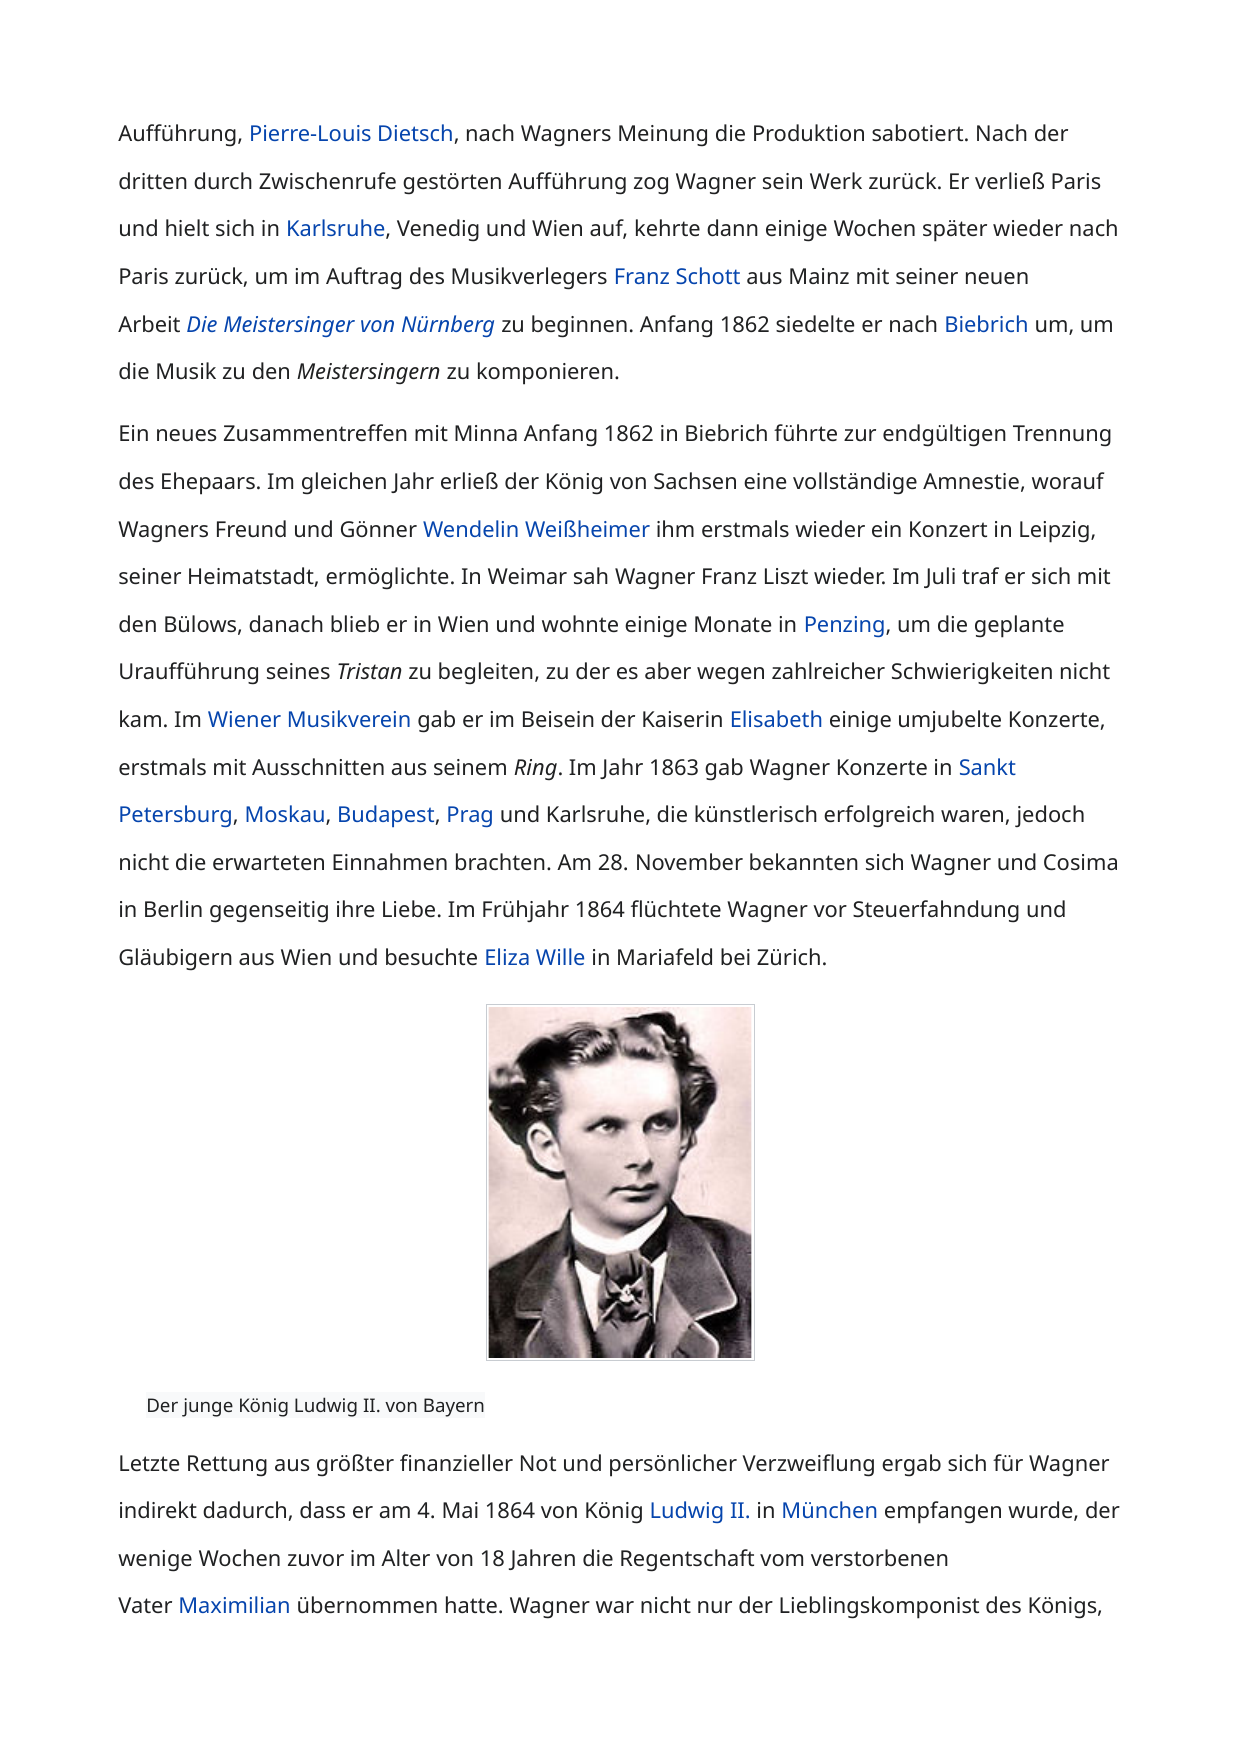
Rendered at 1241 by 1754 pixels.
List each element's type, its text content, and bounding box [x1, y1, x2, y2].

picture [488, 1007, 752, 1358]
text Letzte Rettung aus größter finanzieller Not und persönlicher Verzweiflung ergab sich für Wagner indirekt dadurch, dass er am 4. Mai 1864 von König Ludwig II. in München empfangen wurde, der wenige Wochen zuvor im Alter von 18 Jahren die Regentschaft vom verstorbenen Vater Maximilian übernommen hatte. Wagner war nicht nur der Lieblingskomponist des Königs, [118, 1448, 1122, 1620]
text Der junge König Ludwig II. von Bayern [123, 1392, 1122, 1418]
text Ein neues Zusammentreffen mit Minna Anfang 1862 in Biebrich führte zur endgültigen Trennung des Ehepaars. Im gleichen Jahr erließ der König von Sachsen eine vollständige Amnestie, worauf Wagners Freund und Gönner Wendelin Weißheimer ihm erstmals wieder ein Konzert in Leipzig, seiner Heimatstadt, ermöglichte. In Weimar sah Wagner Franz Liszt wieder. Im Juli traf er sich mit den Bülows, danach blieb er in Wien und wohnte einige Monate in Penzing, um die geplante Uraufführung seines Tristan zu begleiten, zu der es aber wegen zahlreicher Schwierigkeiten nicht kam. Im Wiener Musikverein gab er im Beisein der Kaiserin Elisabeth einige umjubelte Konzerte, erstmals mit Ausschnitten aus seinem Ring. Im Jahr 1863 gab Wagner Konzerte in Sankt Petersburg, Moskau, Budapest, Prag und Karlsruhe, die künstlerisch erfolgreich waren, jedoch nicht die erwarteten Einnahmen brachten. Am 28. November bekannten sich Wagner und Cosima in Berlin gegenseitig ihre Liebe. Im Frühjahr 1864 flüchtete Wagner vor Steuerfahndung und Gläubigern aus Wien und besuchte Eliza Wille in Mariafeld bei Zürich. [118, 418, 1122, 972]
text Aufführung, Pierre-Louis Dietsch, nach Wagners Meinung die Produktion sabotiert. Nach der dritten durch Zwischenrufe gestörten Aufführung zog Wagner sein Werk zurück. Er verließ Paris und hielt sich in Karlsruhe, Venedig und Wien auf, kehrte dann einige Wochen später wieder nach Paris zurück, um im Auftrag des Musikverlegers Franz Schott aus Mainz mit seiner neuen Arbeit Die Meistersinger von Nürnberg zu beginnen. Anfang 1862 siedelte er nach Biebrich um, um die Musik zu den Meistersingern zu komponieren. [118, 118, 1122, 386]
